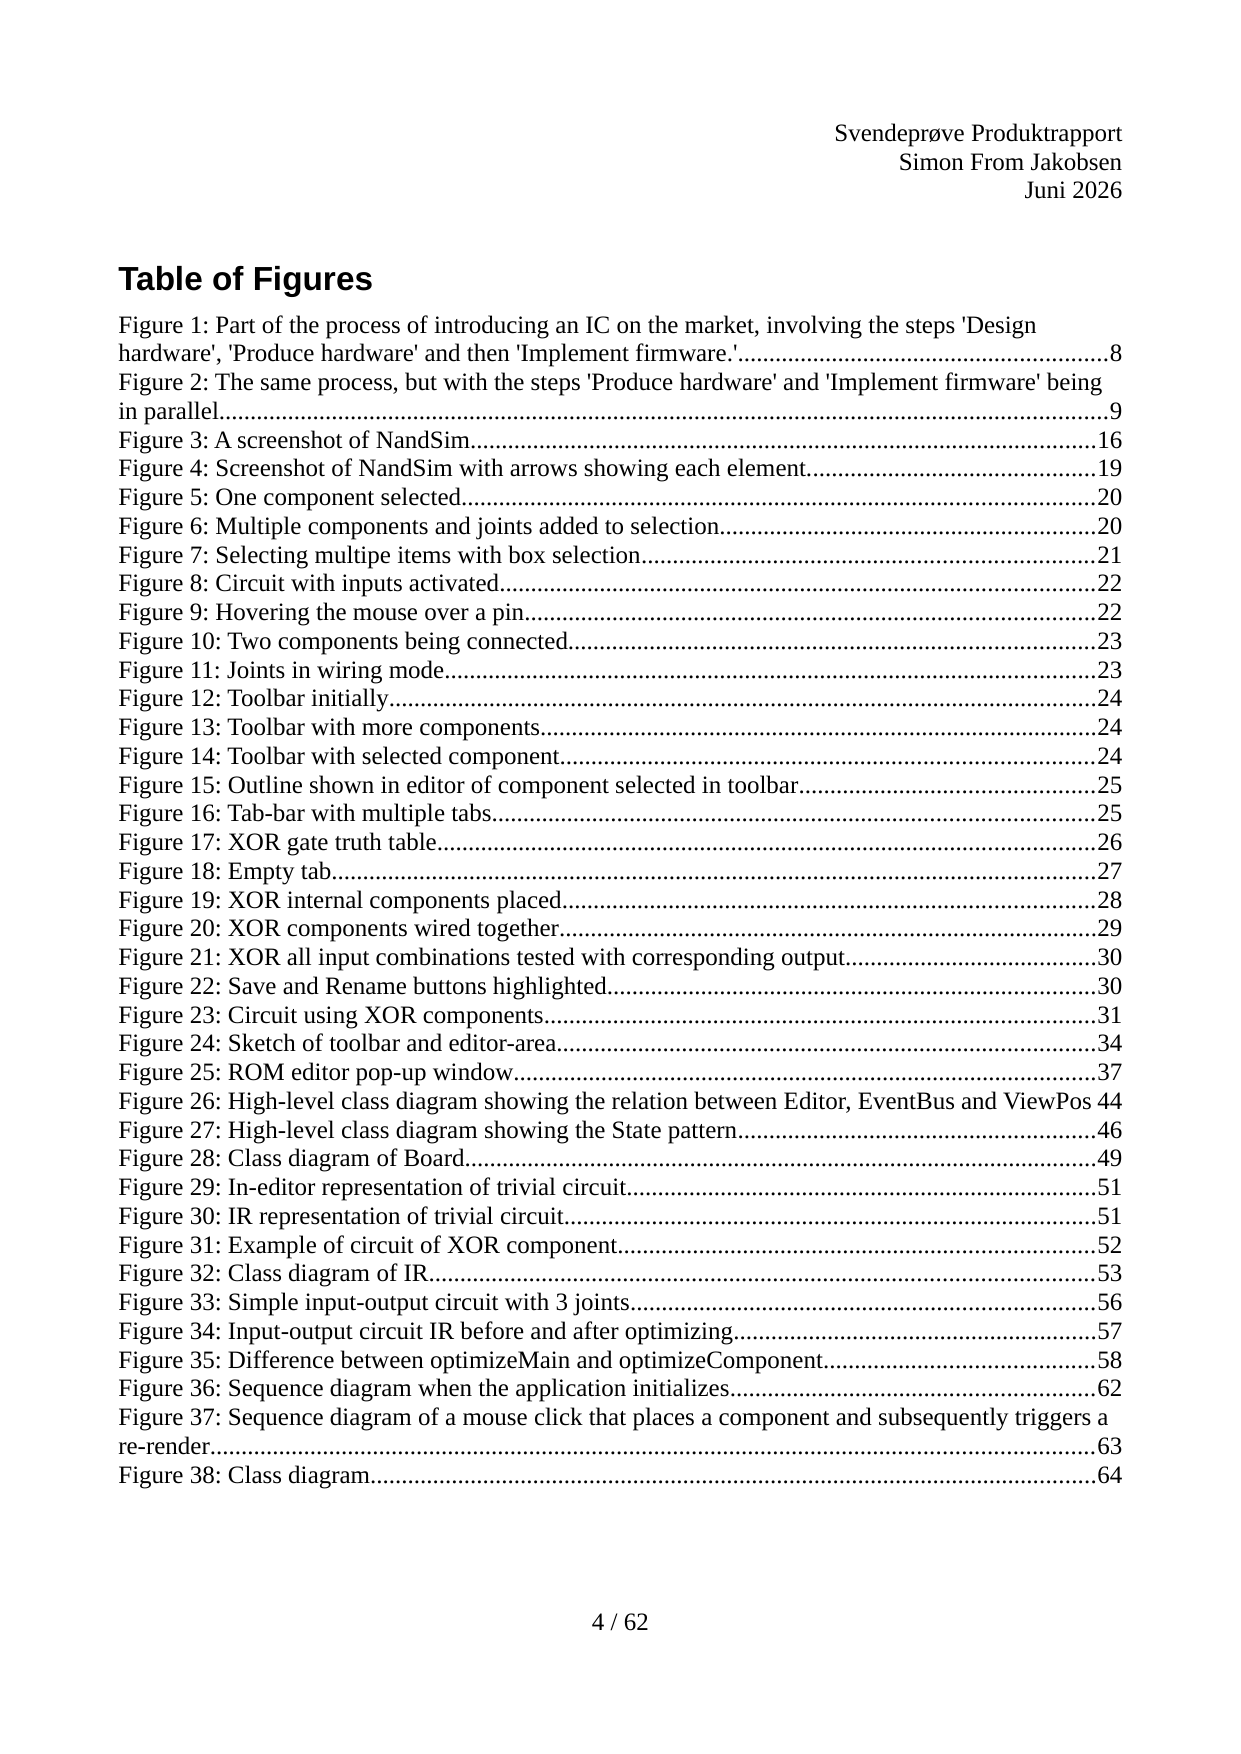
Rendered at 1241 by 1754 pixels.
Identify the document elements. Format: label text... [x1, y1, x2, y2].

text Figure 12: Toolbar initially 24 [118, 683, 1122, 712]
text Figure 18: Empty tab 27 [118, 856, 1122, 885]
text Figure 38: Class diagram 64 [118, 1460, 1122, 1488]
text Figure 33: Simple input-output circuit with 3 joints 56 [118, 1287, 1122, 1316]
text Figure 20: XOR components wired together 29 [118, 913, 1122, 942]
text Figure 31: Example of circuit of XOR component 52 [118, 1230, 1122, 1258]
text Figure 14: Toolbar with selected component 24 [118, 741, 1122, 770]
text Figure 11: Joints in wiring mode 23 [118, 655, 1122, 683]
text Figure 32: Class diagram of IR 53 [118, 1258, 1122, 1287]
subtitle Table of Figures [118, 259, 1122, 297]
text Figure 24: Sketch of toolbar and editor-area 34 [118, 1028, 1122, 1057]
text Figure 1: Part of the process of introducing an IC on the market, involving the steps 'Design hardware', 'Produce hardware' and then 'Implement firmware.' 8 [118, 310, 1122, 367]
text Figure 4: Screenshot of NandSim with arrows showing each element. 19 [118, 453, 1122, 482]
text Figure 27: High-level class diagram showing the State pattern 46 [118, 1115, 1122, 1143]
text Figure 5: One component selected 20 [118, 482, 1122, 511]
text Figure 7: Selecting multipe items with box selection 21 [118, 540, 1122, 568]
text Figure 10: Two components being connected 23 [118, 626, 1122, 655]
text Figure 16: Tab-bar with multiple tabs 25 [118, 798, 1122, 827]
text Figure 37: Sequence diagram of a mouse click that places a component and subsequently triggers a re-render 63 [118, 1402, 1122, 1460]
text Figure 13: Toolbar with more components 24 [118, 712, 1122, 741]
text Figure 25: ROM editor pop-up window 37 [118, 1057, 1122, 1086]
text Figure 21: XOR all input combinations tested with corresponding output 30 [118, 942, 1122, 971]
text Figure 36: Sequence diagram when the application initializes 62 [118, 1373, 1122, 1402]
text Figure 22: Save and Rename buttons highlighted 30 [118, 971, 1122, 1000]
text Figure 2: The same process, but with the steps 'Produce hardware' and 'Implement firmware' being in parallel. 9 [118, 367, 1122, 425]
text Figure 6: Multiple components and joints added to selection 20 [118, 511, 1122, 540]
text Figure 9: Hovering the mouse over a pin 22 [118, 597, 1122, 626]
text Figure 3: A screenshot of NandSim 16 [118, 425, 1122, 453]
text Figure 28: Class diagram of Board 49 [118, 1143, 1122, 1172]
text Figure 26: High-level class diagram showing the relation between Editor, EventBus and ViewPos 44 [118, 1086, 1122, 1115]
text Figure 35: Difference between optimizeMain and optimizeComponent 58 [118, 1345, 1122, 1373]
text Figure 34: Input-output circuit IR before and after optimizing 57 [118, 1316, 1122, 1345]
text Figure 17: XOR gate truth table 26 [118, 827, 1122, 856]
text Figure 15: Outline shown in editor of component selected in toolbar 25 [118, 770, 1122, 798]
text Figure 8: Circuit with inputs activated 22 [118, 568, 1122, 597]
text Figure 19: XOR internal components placed 28 [118, 885, 1122, 913]
text Figure 29: In-editor representation of trivial circuit 51 [118, 1172, 1122, 1201]
text Figure 23: Circuit using XOR components 31 [118, 1000, 1122, 1028]
text Figure 30: IR representation of trivial circuit 51 [118, 1201, 1122, 1230]
